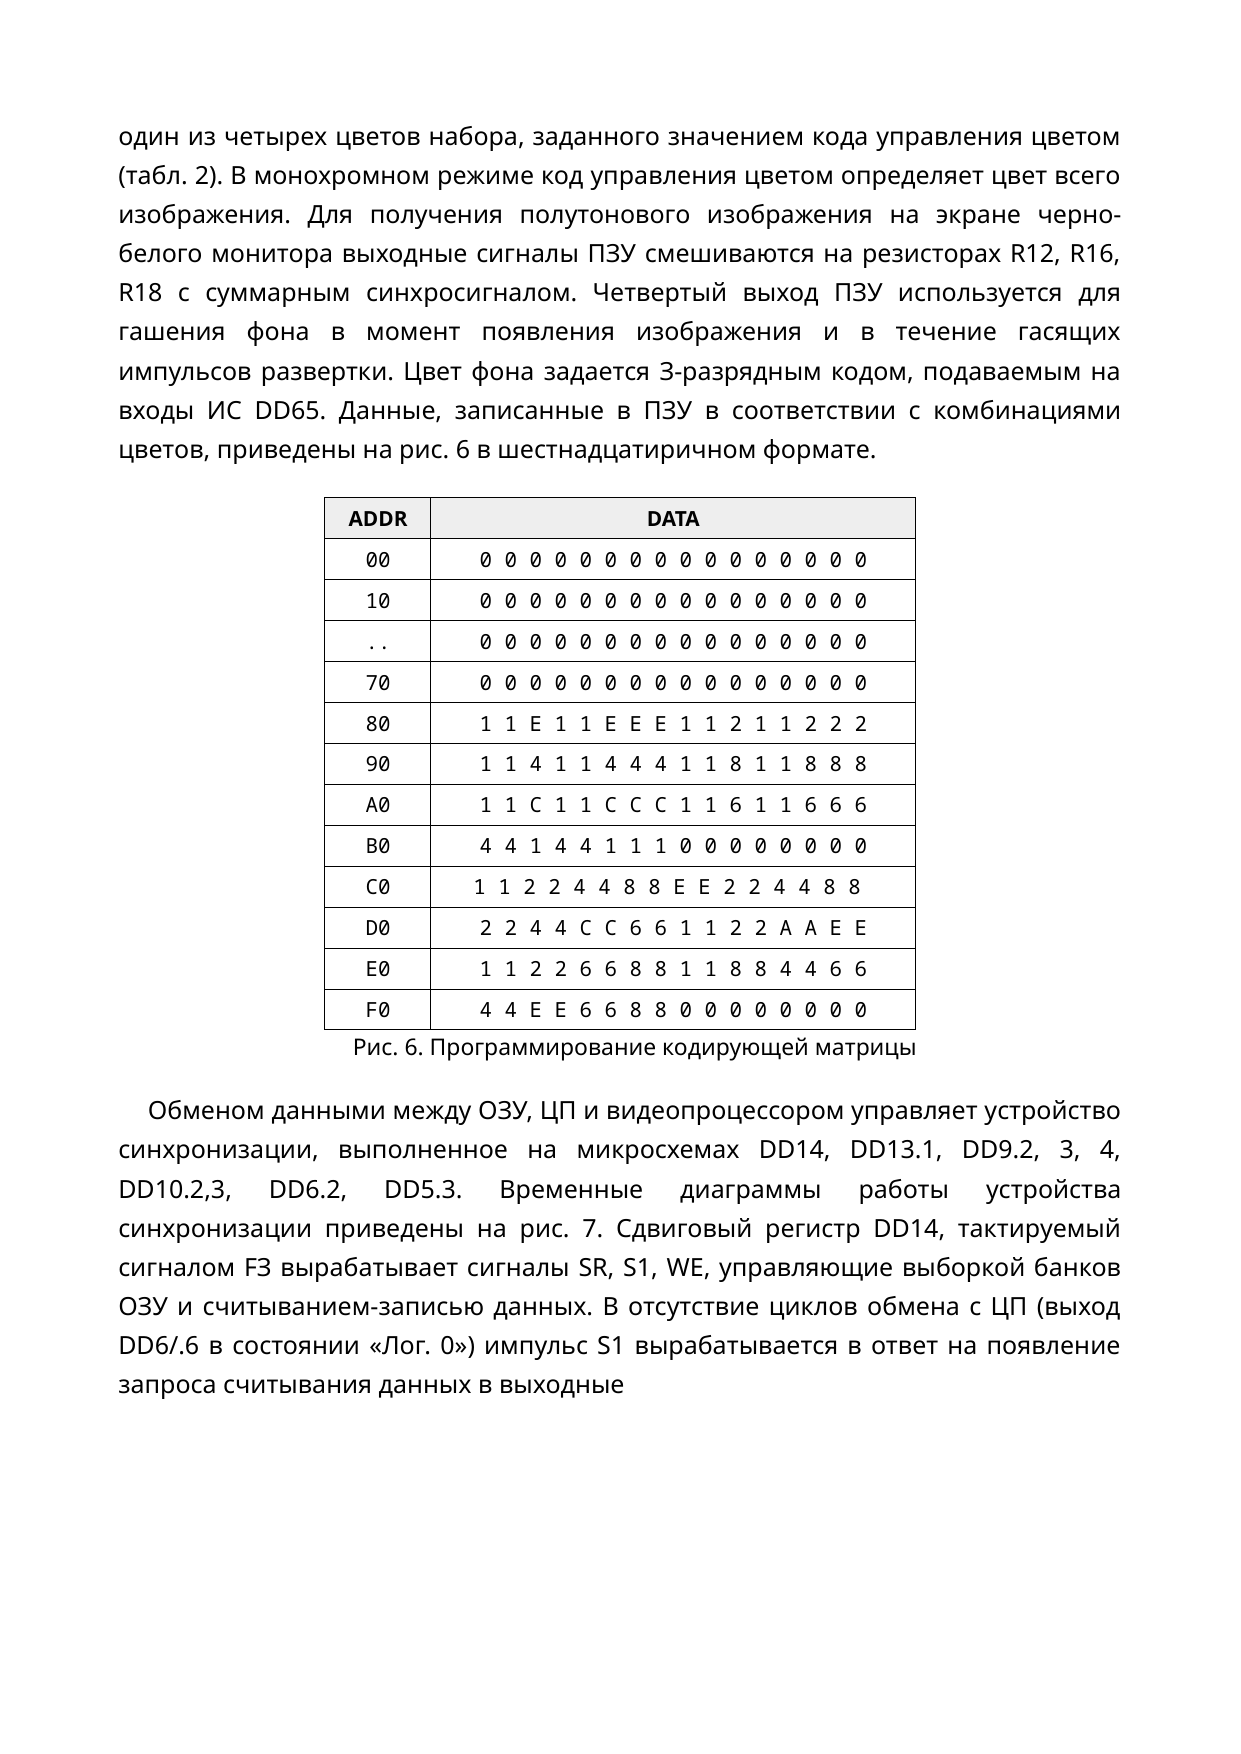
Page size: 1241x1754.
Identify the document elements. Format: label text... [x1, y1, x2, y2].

table_cell 90 [325, 744, 430, 784]
table_cell 80 [325, 703, 430, 743]
table_cell C0 [325, 867, 430, 907]
table_cell .. [325, 621, 430, 661]
table_cell B0 [325, 826, 430, 866]
table_cell E0 [325, 949, 430, 988]
table_cell 0 0 0 0 0 0 0 0 0 0 0 0 0 0 0 0 [431, 580, 915, 620]
table_header ADDR [325, 498, 430, 538]
text Рис. 6. Программирование кодирующей матрицы [118, 1030, 1122, 1062]
table_cell 1 1 E 1 1 E E E 1 1 2 1 1 2 2 2 [431, 703, 915, 743]
table_cell 1 1 2 2 6 6 8 8 1 1 8 8 4 4 6 6 [431, 949, 915, 988]
text Обменом данными между ОЗУ, ЦП и видеопроцессором управляет устройство синхронизации, выполненное на микросхемах DD14, DD13.1, DD9.2, 3, 4, DD10.2,3, DD6.2, DD5.3. Временные диаграммы работы устройства синхронизации приведены на рис. 7. Сдвиговый регистр DD14, тактируемый сигналом FЗ вырабатывает сигналы SR, S1, WE, управляющие выборкой банков ОЗУ и считыванием-записью данных. В отсутствие циклов обмена с ЦП (выход DD6/.6 в состоянии «Лог. 0») импульс S1 вырабатывается в ответ на появление запроса считывания данных в выходные [118, 1093, 1122, 1401]
table_cell 1 1 2 2 4 4 8 8 E E 2 2 4 4 8 8 [431, 867, 915, 907]
table_cell A0 [325, 785, 430, 825]
table_cell F0 [325, 990, 430, 1029]
table_cell 70 [325, 662, 430, 702]
table_cell 0 0 0 0 0 0 0 0 0 0 0 0 0 0 0 0 [431, 662, 915, 702]
table_cell 10 [325, 580, 430, 620]
table_cell 00 [325, 539, 430, 579]
text один из четырех цветов набора, заданного значением кода управления цветом (табл. 2). В монохромном режиме код управления цветом определяет цвет всего изображения. Для получения полутонового изображения на экране черно-белого монитора выходные сигналы ПЗУ смешиваются на резисторах R12, R16, R18 с суммарным синхросигналом. Четвертый выход ПЗУ используется для гашения фона в момент появления изображения и в течение гасящих импульсов развертки. Цвет фона задается З-разрядным кодом, подаваемым на входы ИС DD65. Данные, записанные в ПЗУ в соответствии с комбинациями цветов, приведены на рис. 6 в шестнадцатиричном формате. [118, 118, 1122, 466]
table_cell D0 [325, 908, 430, 947]
table_cell 4 4 1 4 4 1 1 1 0 0 0 0 0 0 0 0 [431, 826, 915, 866]
table_cell 1 1 4 1 1 4 4 4 1 1 8 1 1 8 8 8 [431, 744, 915, 784]
table_cell 1 1 C 1 1 C C C 1 1 6 1 1 6 6 6 [431, 785, 915, 825]
table_header DATA [431, 498, 915, 538]
table_cell 2 2 4 4 C C 6 6 1 1 2 2 A A E E [431, 908, 915, 947]
table_cell 0 0 0 0 0 0 0 0 0 0 0 0 0 0 0 0 [431, 621, 915, 661]
table_cell 4 4 E E 6 6 8 8 0 0 0 0 0 0 0 0 [431, 990, 915, 1029]
table_cell 0 0 0 0 0 0 0 0 0 0 0 0 0 0 0 0 [431, 539, 915, 579]
